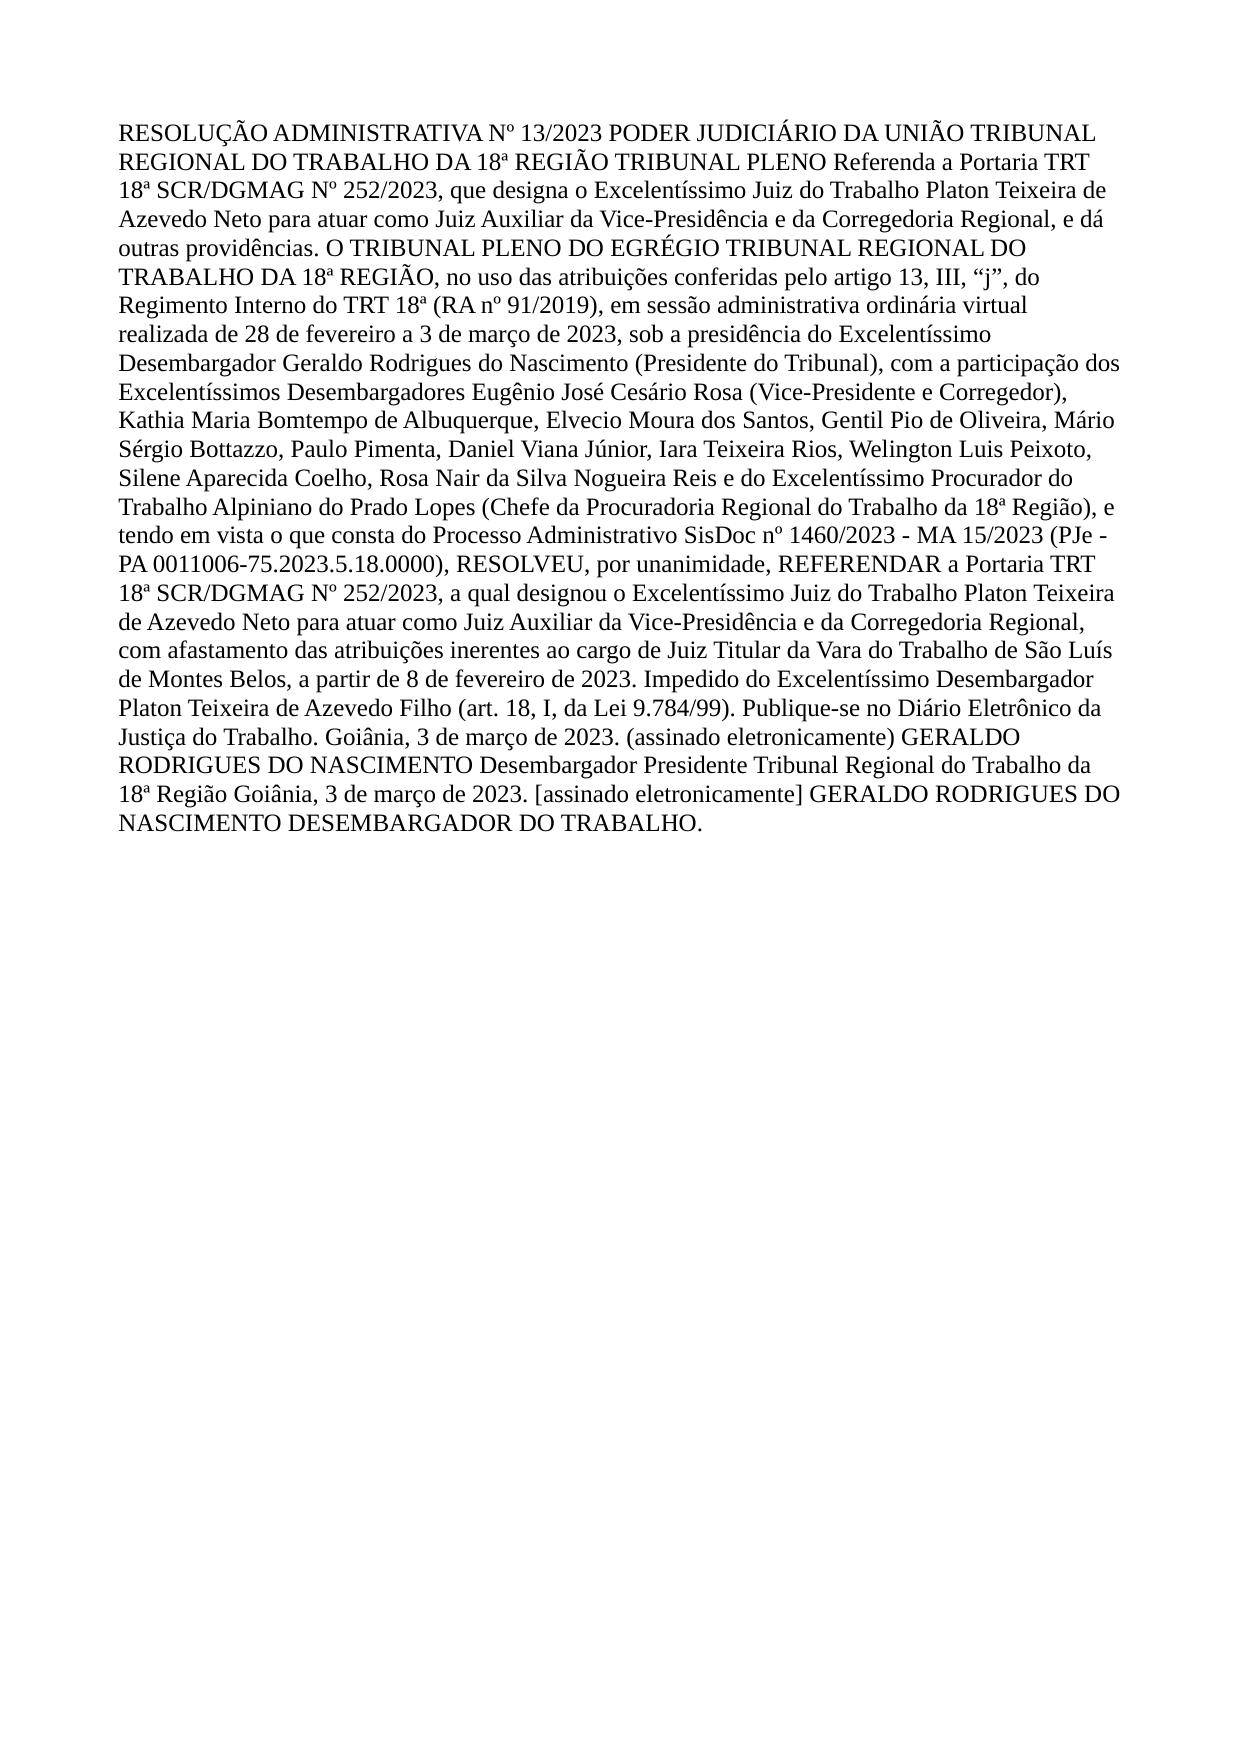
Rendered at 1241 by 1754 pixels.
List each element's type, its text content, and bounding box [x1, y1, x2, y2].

text RESOLUÇÃO ADMINISTRATIVA Nº 13/2023 PODER JUDICIÁRIO DA UNIÃO TRIBUNAL REGIONAL DO TRABALHO DA 18ª REGIÃO TRIBUNAL PLENO Referenda a Portaria TRT 18ª SCR/DGMAG Nº 252/2023, que designa o Excelentíssimo Juiz do Trabalho Platon Teixeira de Azevedo Neto para atuar como Juiz Auxiliar da Vice-Presidência e da Corregedoria Regional, e dá outras providências. O TRIBUNAL PLENO DO EGRÉGIO TRIBUNAL REGIONAL DO TRABALHO DA 18ª REGIÃO, no uso das atribuições conferidas pelo artigo 13, III, “j”, do Regimento Interno do TRT 18ª (RA nº 91/2019), em sessão administrativa ordinária virtual realizada de 28 de fevereiro a 3 de março de 2023, sob a presidência do Excelentíssimo Desembargador Geraldo Rodrigues do Nascimento (Presidente do Tribunal), com a participação dos Excelentíssimos Desembargadores Eugênio José Cesário Rosa (Vice-Presidente e Corregedor), Kathia Maria Bomtempo de Albuquerque, Elvecio Moura dos Santos, Gentil Pio de Oliveira, Mário Sérgio Bottazzo, Paulo Pimenta, Daniel Viana Júnior, Iara Teixeira Rios, Welington Luis Peixoto, Silene Aparecida Coelho, Rosa Nair da Silva Nogueira Reis e do Excelentíssimo Procurador do Trabalho Alpiniano do Prado Lopes (Chefe da Procuradoria Regional do Trabalho da 18ª Região), e tendo em vista o que consta do Processo Administrativo SisDoc nº 1460/2023 - MA 15/2023 (PJe - PA 0011006-75.2023.5.18.0000), RESOLVEU, por unanimidade, REFERENDAR a Portaria TRT 18ª SCR/DGMAG Nº 252/2023, a qual designou o Excelentíssimo Juiz do Trabalho Platon Teixeira de Azevedo Neto para atuar como Juiz Auxiliar da Vice-Presidência e da Corregedoria Regional, com afastamento das atribuições inerentes ao cargo de Juiz Titular da Vara do Trabalho de São Luís de Montes Belos, a partir de 8 de fevereiro de 2023. Impedido do Excelentíssimo Desembargador Platon Teixeira de Azevedo Filho (art. 18, I, da Lei 9.784/99). Publique-se no Diário Eletrônico da Justiça do Trabalho. Goiânia, 3 de março de 2023. (assinado eletronicamente) GERALDO RODRIGUES DO NASCIMENTO Desembargador Presidente Tribunal Regional do Trabalho da 18ª Região Goiânia, 3 de março de 2023. [assinado eletronicamente] GERALDO RODRIGUES DO NASCIMENTO DESEMBARGADOR DO TRABALHO. [118, 118, 1122, 837]
